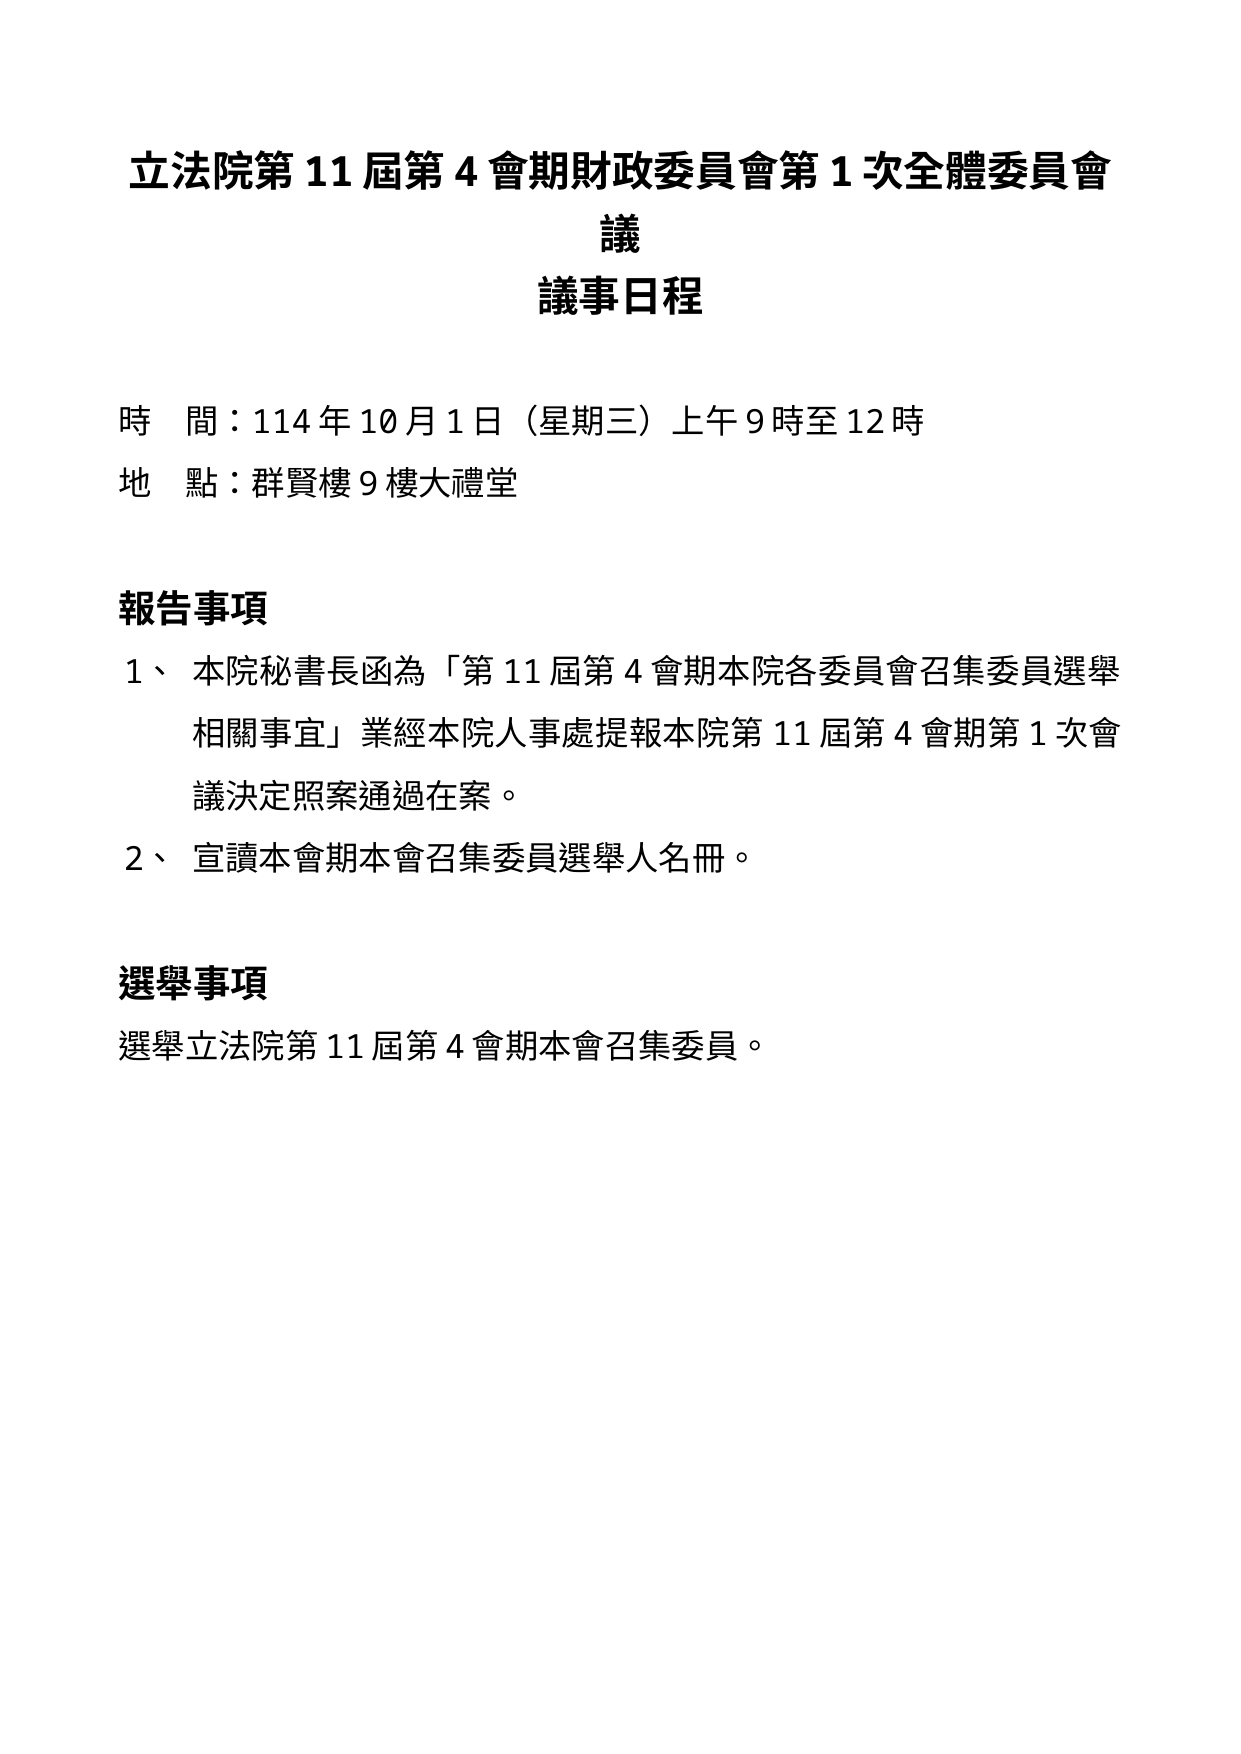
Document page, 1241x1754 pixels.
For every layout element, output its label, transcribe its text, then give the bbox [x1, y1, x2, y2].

text 選舉事項 [118, 939, 1122, 1002]
text 議事日程 [118, 252, 1122, 314]
text 立法院第11屆第4會期財政委員會第1次全體委員會議 [118, 127, 1122, 252]
text 地 點：群賢樓9樓大禮堂 [118, 439, 1122, 502]
text 選舉立法院第11屆第4會期本會召集委員。 [118, 1002, 1122, 1064]
text 報告事項 [118, 564, 1122, 627]
list 本院秘書長函為「第11屆第4會期本院各委員會召集委員選舉相關事宜」業經本院人事處提報本院第11屆第4會期第1次會議決定照案通過在案。 [123, 627, 1122, 814]
text 時 間：114年10月1日（星期三）上午9時至12時 [118, 377, 1122, 439]
list 宣讀本會期本會召集委員選舉人名冊。 [123, 814, 1122, 877]
